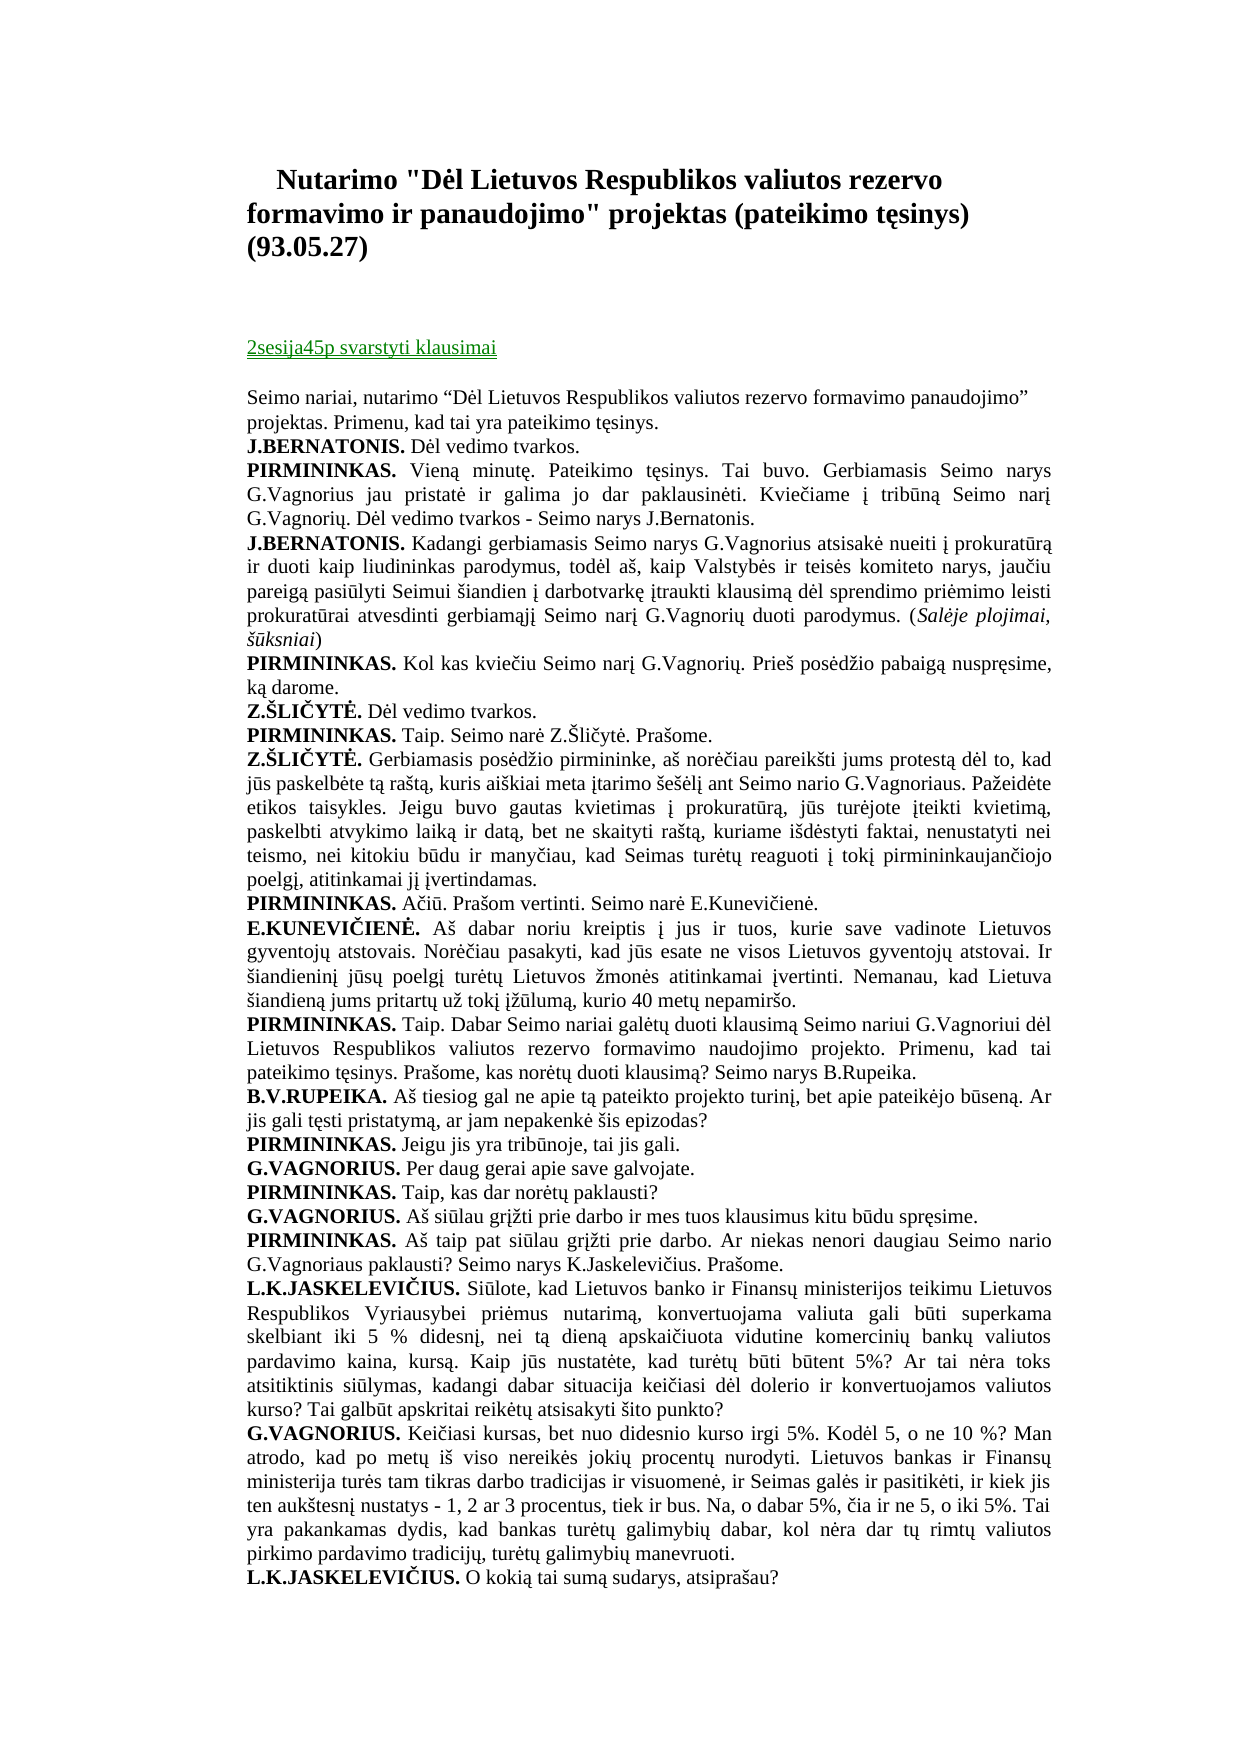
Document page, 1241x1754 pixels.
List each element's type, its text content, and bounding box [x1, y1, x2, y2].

text G.VAGNORIUS. Per daug gerai apie save galvojate. [247, 1156, 1053, 1180]
text PIRMININKAS. Ačiū. Prašom vertinti. Seimo narė E.Kunevičienė. [247, 891, 1053, 915]
text PIRMININKAS. Jeigu jis yra tribūnoje, tai jis gali. [247, 1132, 1053, 1156]
text B.V.RUPEIKA. Aš tiesiog gal ne apie tą pateikto projekto turinį, bet apie pateikėjo būseną. Ar jis gali tęsti pristatymą, ar jam nepakenkė šis epizodas? [247, 1084, 1053, 1132]
text PIRMININKAS. Taip. Dabar Seimo nariai galėtų duoti klausimą Seimo nariui G.Vagnoriui dėl Lietuvos Respublikos valiutos rezervo formavimo naudojimo projekto. Primenu, kad tai pateikimo tęsinys. Prašome, kas norėtų duoti klausimą? Seimo narys B.Rupeika. [247, 1012, 1053, 1084]
text PIRMININKAS. Vieną minutę. Pateikimo tęsinys. Tai buvo. Gerbiamasis Seimo narys G.Vagnorius jau pristatė ir galima jo dar paklausinėti. Kviečiame į tribūną Seimo narį G.Vagnorių. Dėl vedimo tvarkos - Seimo narys J.Bernatonis. [247, 458, 1053, 530]
text PIRMININKAS. Aš taip pat siūlau grįžti prie darbo. Ar niekas nenori daugiau Seimo nario G.Vagnoriaus paklausti? Seimo narys K.Jaskelevičius. Prašome. [247, 1228, 1053, 1276]
text PIRMININKAS. Taip, kas dar norėtų paklausti? [247, 1180, 1053, 1204]
text Z.ŠLIČYTĖ. Gerbiamasis posėdžio pirmininke, aš norėčiau pareikšti jums protestą dėl to, kad jūs paskelbėte tą raštą, kuris aiškiai meta įtarimo šešėlį ant Seimo nario G.Vagnoriaus. Pažeidėte etikos taisykles. Jeigu buvo gautas kvietimas į prokuratūrą, jūs turėjote įteikti kvietimą, paskelbti atvykimo laiką ir datą, bet ne skaityti raštą, kuriame išdėstyti faktai, nenustatyti nei teismo, nei kitokiu būdu ir manyčiau, kad Seimas turėtų reaguoti į tokį pirmininkaujančiojo poelgį, atitinkamai jį įvertindamas. [247, 747, 1053, 891]
text PIRMININKAS. Taip. Seimo narė Z.Šličytė. Prašome. [247, 723, 1053, 747]
text PIRMININKAS. Kol kas kviečiu Seimo narį G.Vagnorių. Prieš posėdžio pabaigą nuspręsime, ką darome. [247, 651, 1053, 699]
text L.K.JASKELEVIČIUS. O kokią tai sumą sudarys, atsiprašau? [247, 1565, 1053, 1589]
text E.KUNEVIČIENĖ. Aš dabar noriu kreiptis į jus ir tuos, kurie save vadinote Lietuvos gyventojų atstovais. Norėčiau pasakyti, kad jūs esate ne visos Lietuvos gyventojų atstovai. Ir šiandieninį jūsų poelgį turėtų Lietuvos žmonės atitinkamai įvertinti. Nemanau, kad Lietuva šiandieną jums pritartų už tokį įžūlumą, kurio 40 metų nepamiršo. [247, 915, 1053, 1012]
text Seimo nariai, nutarimo “Dėl Lietuvos Respublikos valiutos rezervo formavimo panaudojimo” projektas. Primenu, kad tai yra pateikimo tęsinys. [247, 384, 1053, 434]
text Nutarimo "Dėl Lietuvos Respublikos valiutos rezervo formavimo ir panaudojimo" projektas (pateikimo tęsinys)(93.05.27) [247, 162, 1053, 263]
text G.VAGNORIUS. Keičiasi kursas, bet nuo didesnio kurso irgi 5%. Kodėl 5, o ne 10 %? Man atrodo, kad po metų iš viso nereikės jokių procentų nurodyti. Lietuvos bankas ir Finansų ministerija turės tam tikras darbo tradicijas ir visuomenė, ir Seimas galės ir pasitikėti, ir kiek jis ten aukštesnį nustatys - 1, 2 ar 3 procentus, tiek ir bus. Na, o dabar 5%, čia ir ne 5, o iki 5%. Tai yra pakankamas dydis, kad bankas turėtų galimybių dabar, kol nėra dar tų rimtų valiutos pirkimo pardavimo tradicijų, turėtų galimybių manevruoti. [247, 1421, 1053, 1565]
text G.VAGNORIUS. Aš siūlau grįžti prie darbo ir mes tuos klausimus kitu būdu spręsime. [247, 1204, 1053, 1228]
text L.K.JASKELEVIČIUS. Siūlote, kad Lietuvos banko ir Finansų ministerijos teikimu Lietuvos Respublikos Vyriausybei priėmus nutarimą, konvertuojama valiuta gali būti superkama skelbiant iki 5 % didesnį, nei tą dieną apskaičiuota vidutine komercinių bankų valiutos pardavimo kaina, kursą. Kaip jūs nustatėte, kad turėtų būti būtent 5%? Ar tai nėra toks atsitiktinis siūlymas, kadangi dabar situacija keičiasi dėl dolerio ir konvertuojamos valiutos kurso? Tai galbūt apskritai reikėtų atsisakyti šito punkto? [247, 1276, 1053, 1421]
text Z.ŠLIČYTĖ. Dėl vedimo tvarkos. [247, 699, 1053, 723]
text J.BERNATONIS. Dėl vedimo tvarkos. [247, 434, 1053, 458]
text 2sesija45p svarstyti klausimai 2sesija45po [247, 334, 1053, 359]
text J.BERNATONIS. Kadangi gerbiamasis Seimo narys G.Vagnorius atsisakė nueiti į prokuratūrą ir duoti kaip liudininkas parodymus, todėl aš, kaip Valstybės ir teisės komiteto narys, jaučiu pareigą pasiūlyti Seimui šiandien į darbotvarkę įtraukti klausimą dėl sprendimo priėmimo leisti prokuratūrai atvesdinti gerbiamąjį Seimo narį G.Vagnorių duoti parodymus. (Salėje plojimai, šūksniai) [247, 530, 1053, 651]
